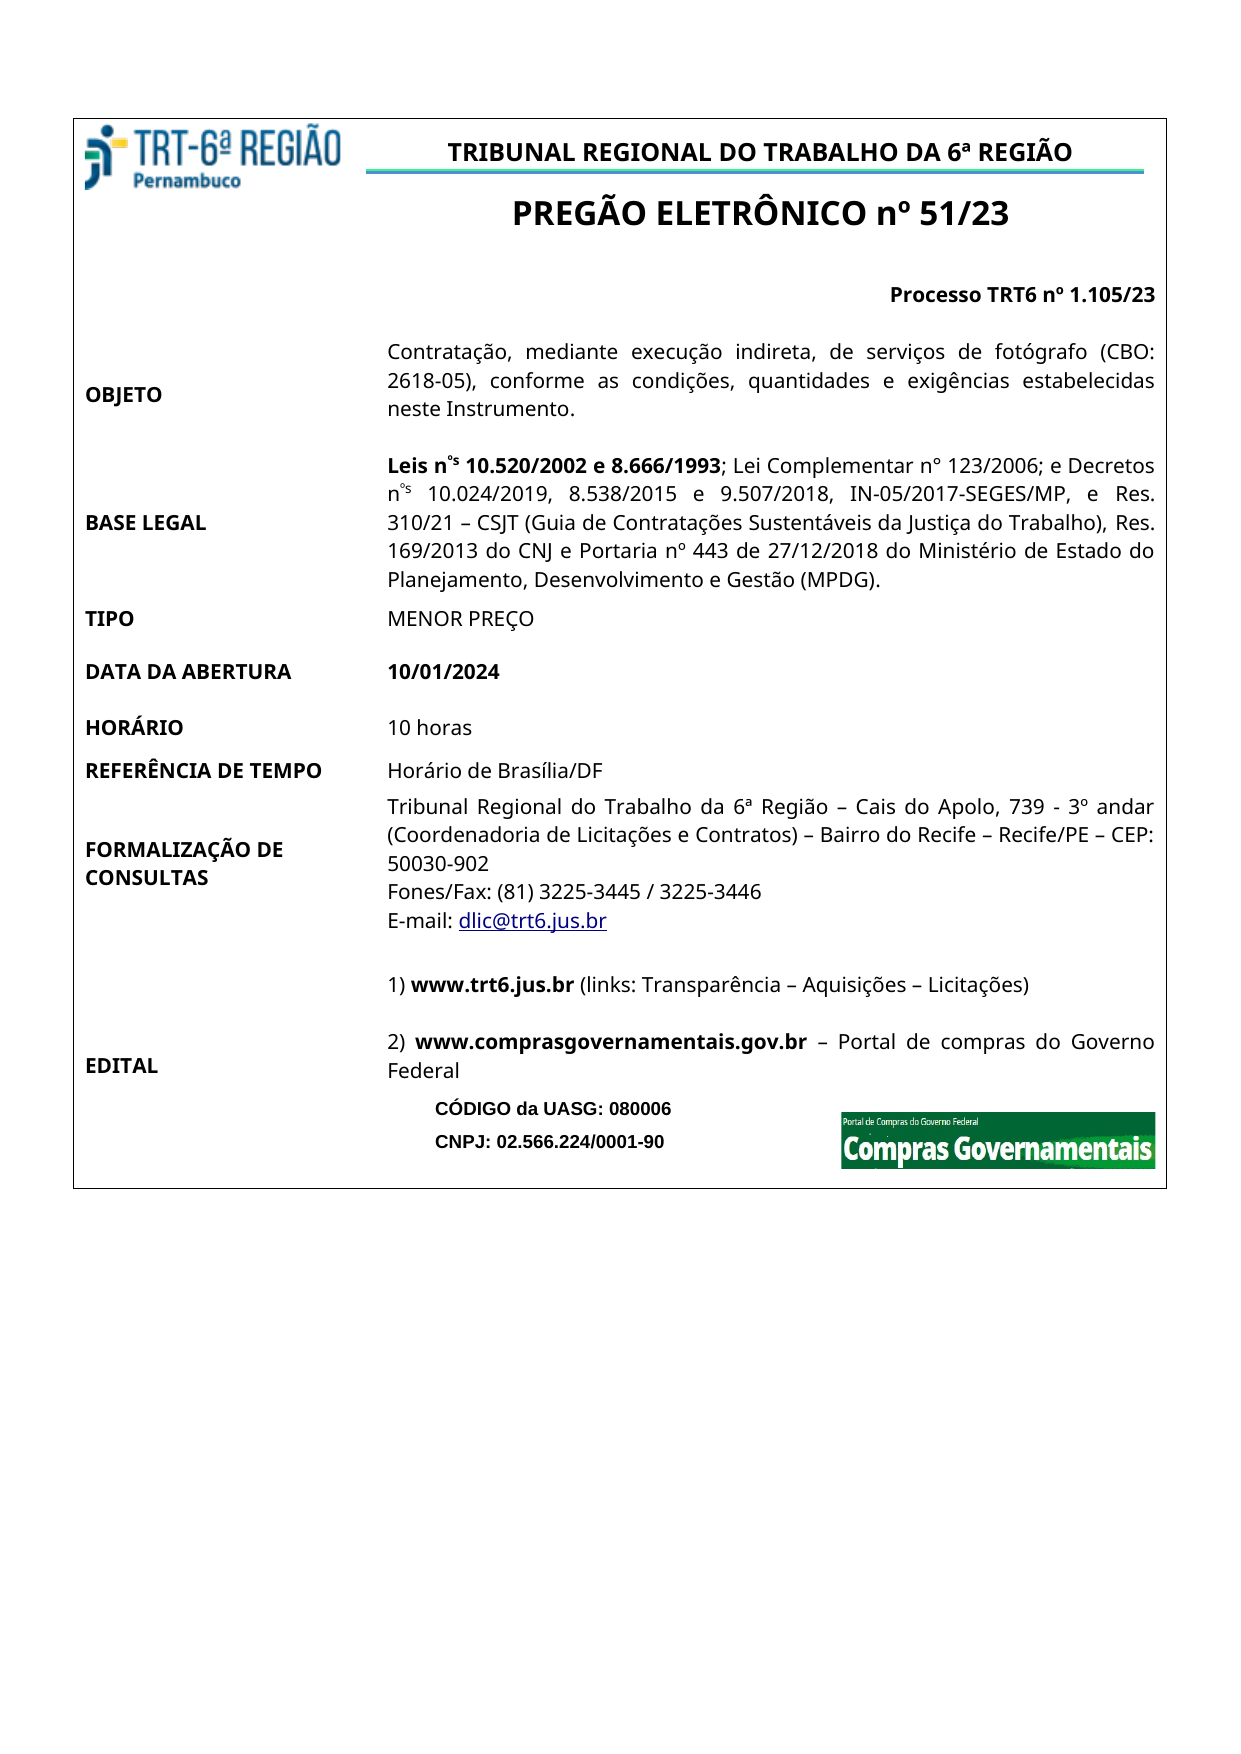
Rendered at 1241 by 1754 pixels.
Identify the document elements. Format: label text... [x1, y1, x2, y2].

table_cell [74, 190, 354, 280]
table_cell TIPO [74, 593, 376, 643]
table_cell MENOR PREÇO [376, 593, 1166, 643]
table_cell Tribunal Regional do Trabalho da 6ª Região – Cais do Apolo, 739 - 3º andar (Coordenadoria de Licitações e Contratos) – Bairro do Recife – Recife/PE – CEP: 50030-902 Fones/Fax: (81) 3225-3445 / 3225-3446 E-mail: dlic@trt6.jus.br [376, 784, 1166, 942]
table_cell 10/01/2024 [376, 643, 1166, 699]
table_cell 10 horas [376, 700, 1166, 756]
table_cell OBJETO [74, 337, 376, 451]
table_cell Contratação, mediante execução indireta, de serviços de fotógrafo (CBO: 2618-05), conforme as condições, quantidades e exigências estabelecidas neste Instrumento. [376, 337, 1166, 451]
table_cell PREGÃO ELETRÔNICO nº 51/23 [354, 190, 1166, 280]
table_cell HORÁRIO [74, 700, 376, 756]
table_header TRIBUNAL REGIONAL DO TRABALHO DA 6ª REGIÃO [354, 119, 1166, 189]
table_cell 1) www.trt6.jus.br (links: Transparência – Aquisições – Licitações) 2) www.comprasgovernamentais.gov.br – Portal de compras do Governo Federal [376, 942, 1166, 1188]
table_header [74, 119, 354, 189]
table_cell EDITAL [74, 942, 376, 1188]
table_cell BASE LEGAL [74, 451, 376, 593]
table_cell DATA DA ABERTURA [74, 643, 376, 699]
table_cell Horário de Brasília/DF [376, 756, 1166, 784]
table_cell REFERÊNCIA DE TEMPO [74, 756, 376, 784]
table_cell Processo TRT6 nº 1.105/23 [74, 280, 1166, 337]
table_header [138, 182, 146, 189]
table_cell Leis nºs 10.520/2002 e 8.666/1993; Lei Complementar n° 123/2006; e Decretos nºs 10.024/2019, 8.538/2015 e 9.507/2018, IN-05/2017-SEGES/MP, e Res. 310/21 – CSJT (Guia de Contratações Sustentáveis da Justiça do Trabalho), Res. 169/2013 do CNJ e Portaria nº 443 de 27/12/2018 do Ministério de Estado do Planejamento, Desenvolvimento e Gestão (MPDG). [376, 451, 1166, 593]
table_cell FORMALIZAÇÃO DE CONSULTAS [74, 784, 376, 942]
